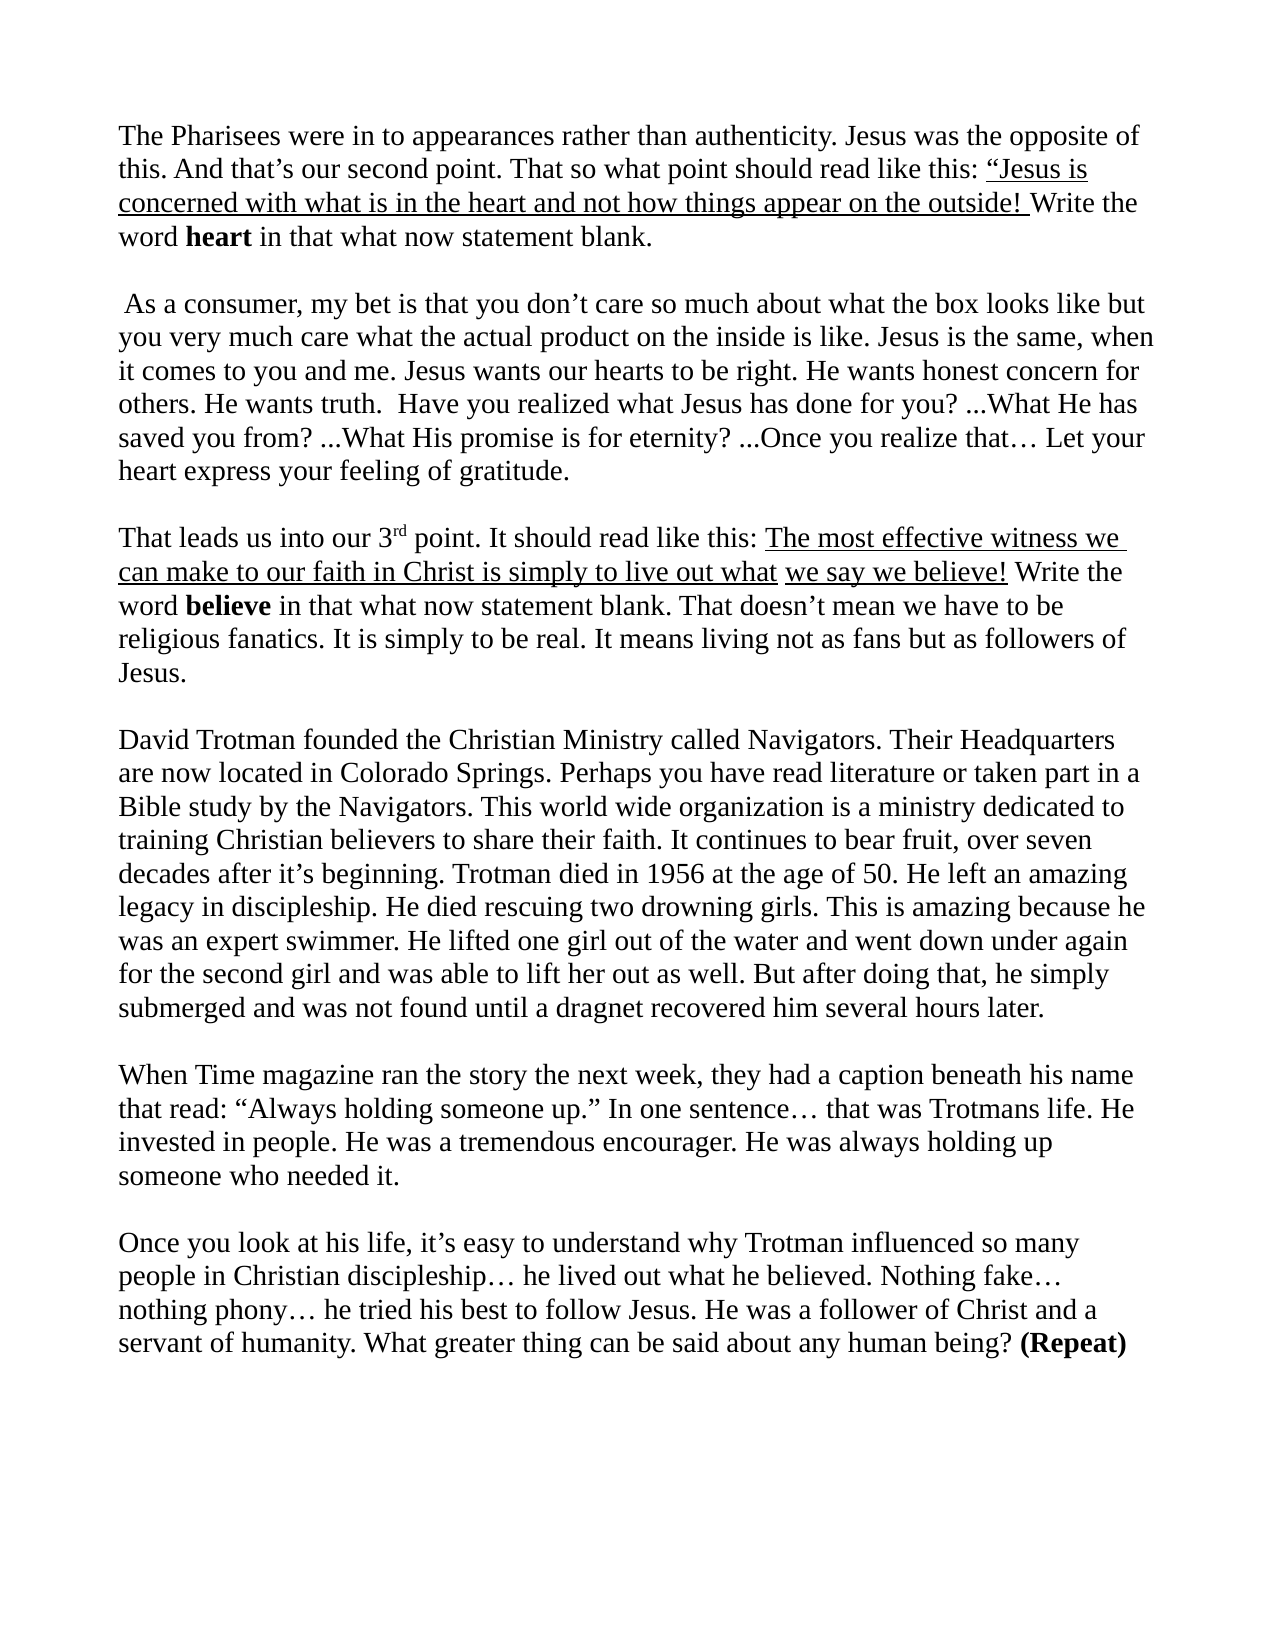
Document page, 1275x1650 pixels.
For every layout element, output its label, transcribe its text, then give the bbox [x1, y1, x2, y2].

text The Pharisees were in to appearances rather than authenticity. Jesus was the opposite of this. And that’s our second point. That so what point should read like this: “Jesus is concerned with what is in the heart and not how things appear on the outside! Write the word heart in that what now statement blank. [118, 118, 1157, 252]
text Once you look at his life, it’s easy to understand why Trotman influenced so many people in Christian discipleship… he lived out what he believed. Nothing fake… nothing phony… he tried his best to follow Jesus. He was a follower of Christ and a servant of humanity. What greater thing can be said about any human being? (Repeat) [118, 1225, 1157, 1359]
text As a consumer, my bet is that you don’t care so much about what the box looks like but you very much care what the actual product on the inside is like. Jesus is the same, when it comes to you and me. Jesus wants our hearts to be right. He wants honest concern for others. He wants truth. Have you realized what Jesus has done for you? ...What He has saved you from? ...What His promise is for eternity? ...Once you realize that… Let your heart express your feeling of gratitude. [118, 286, 1157, 487]
text That leads us into our 3rd point. It should read like this: The most effective witness we can make to our faith in Christ is simply to live out what we say we believe! Write the word believe in that what now statement blank. That doesn’t mean we have to be religious fanatics. It is simply to be real. It means living not as fans but as followers of Jesus. [118, 521, 1157, 688]
text David Trotman founded the Christian Ministry called Navigators. Their Headquarters are now located in Colorado Springs. Perhaps you have read literature or taken part in a Bible study by the Navigators. This world wide organization is a ministry dedicated to training Christian believers to share their faith. It continues to bear fruit, over seven decades after it’s beginning. Trotman died in 1956 at the age of 50. He left an amazing legacy in discipleship. He died rescuing two drowning girls. This is amazing because he was an expert swimmer. He lifted one girl out of the water and went down under again for the second girl and was able to lift her out as well. But after doing that, he simply submerged and was not found until a dragnet recovered him several hours later. [118, 722, 1157, 1024]
text When Time magazine ran the story the next week, they had a caption beneath his name that read: “Always holding someone up.” In one sentence… that was Trotmans life. He invested in people. He was a tremendous encourager. He was always holding up someone who needed it. [118, 1057, 1157, 1191]
